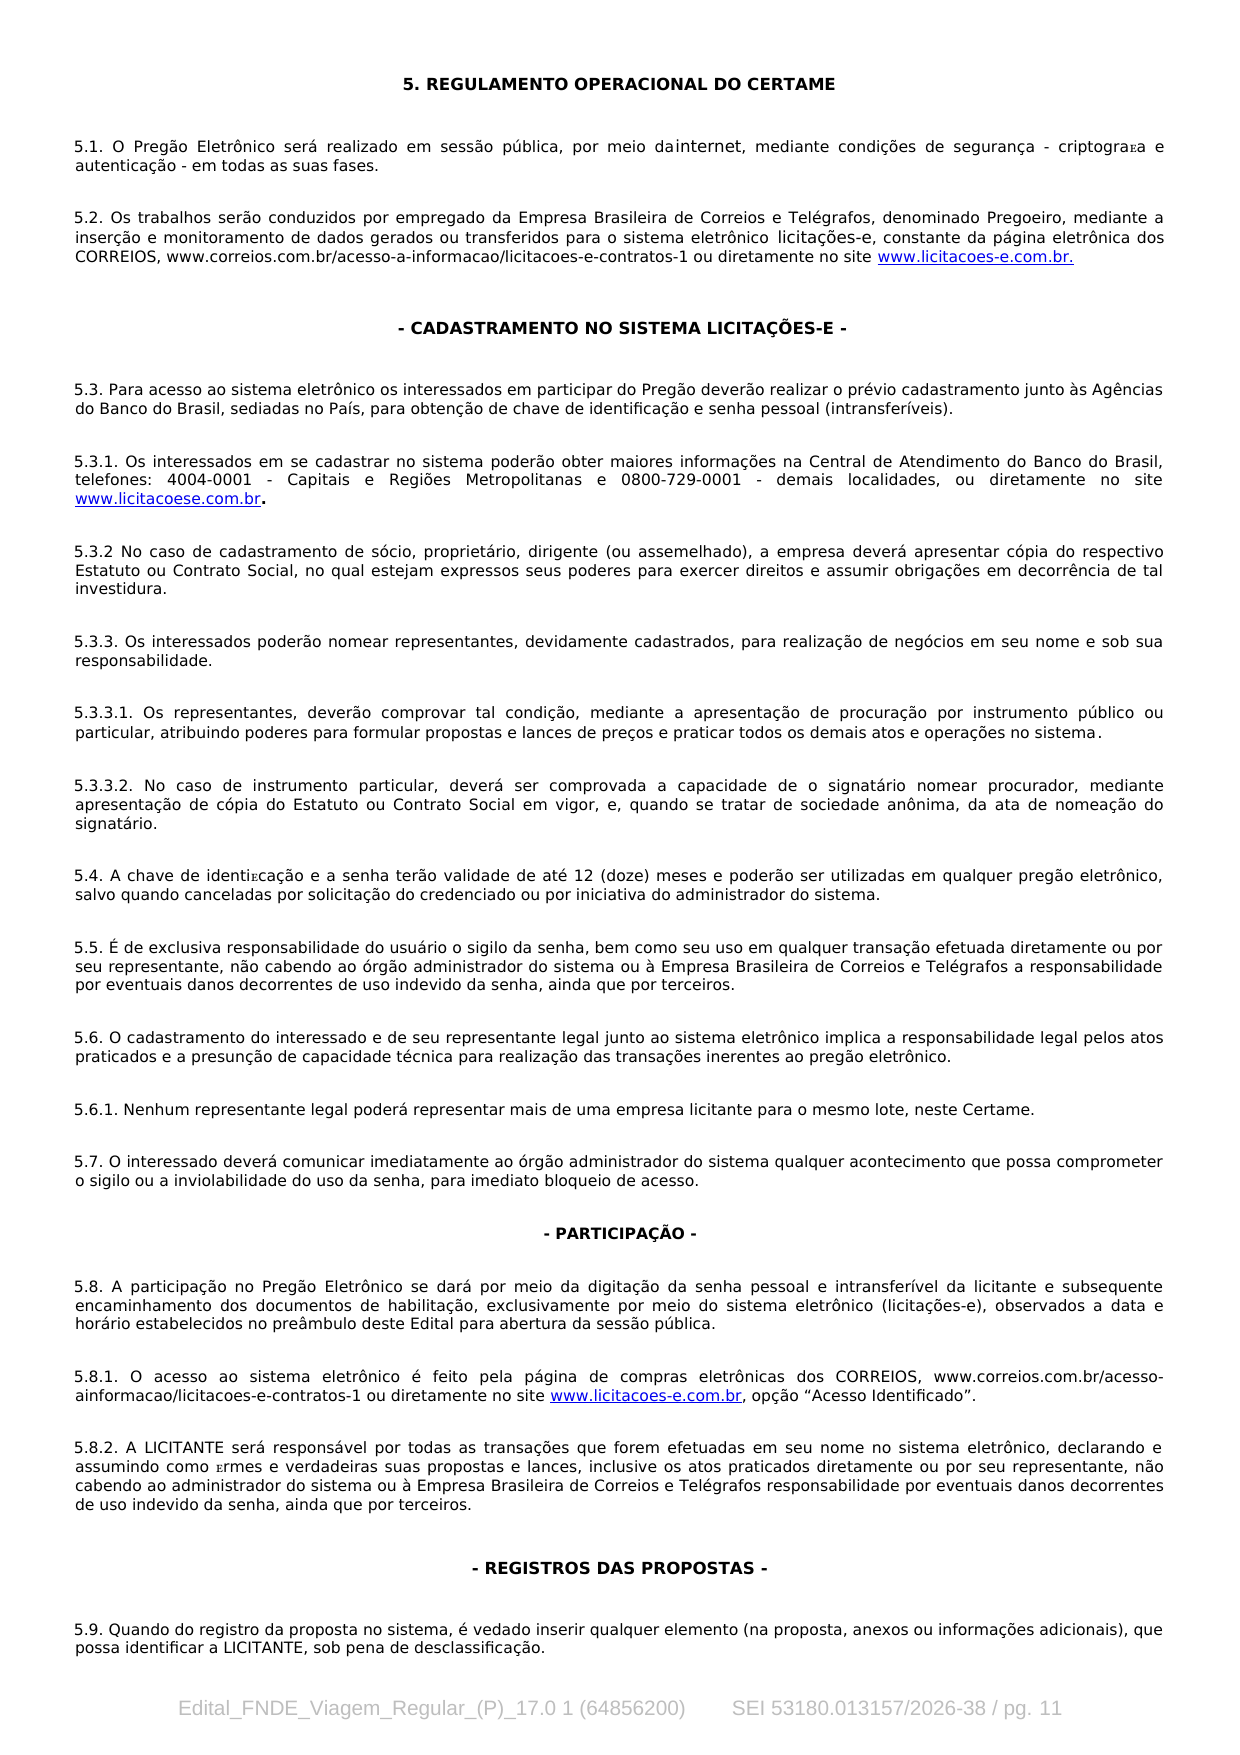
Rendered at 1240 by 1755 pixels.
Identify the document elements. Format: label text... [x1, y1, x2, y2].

text 5.3.1. Os interessados em se cadastrar no sistema poderão obter maiores informações na Central de Atendimento do Banco do Brasil, telefones: 4004-0001 - Capitais e Regiões Metropolitanas e 0800-729-0001 - demais localidades, ou diretamente no site www.licitacoese.com.br. [74, 453, 1165, 508]
subtitle - CADASTRAMENTO NO SISTEMA LICITAÇÕES-E - [69, 319, 1176, 339]
text 5.4. A chave de identicação e a senha terão validade de até 12 (doze) meses e poderão ser utilizadas em qualquer pregão eletrônico, salvo quando canceladas por solicitação do credenciado ou por iniciativa do administrador do sistema. [74, 867, 1165, 904]
text 5.3. Para acesso ao sistema eletrônico os interessados em participar do Pregão deverão realizar o prévio cadastramento junto às Agências do Banco do Brasil, sediadas no País, para obtenção de chave de identificação e senha pessoal (intransferíveis). [74, 381, 1165, 418]
text 5.6. O cadastramento do interessado e de seu representante legal junto ao sistema eletrônico implica a responsabilidade legal pelos atos praticados e a presunção de capacidade técnica para realização das transações inerentes ao pregão eletrônico. [74, 1029, 1165, 1066]
text 5.3.3.2. No caso de instrumento particular, deverá ser comprovada a capacidade de o signatário nomear procurador, mediante apresentação de cópia do Estatuto ou Contrato Social em vigor, e, quando se tratar de sociedade anônima, da ata de nomeação do signatário. [74, 777, 1165, 833]
text 5.3.3.1. Os representantes, deverão comprovar tal condição, mediante a apresentação de procuração por instrumento público ou particular, atribuindo poderes para formular propostas e lances de preços e praticar todos os demais atos e operações no sistema. [74, 704, 1165, 743]
text 5.2. Os trabalhos serão conduzidos por empregado da Empresa Brasileira de Correios e Telégrafos, denominado Pregoeiro, mediante a inserção e monitoramento de dados gerados ou transferidos para o sistema eletrônico licitações-e, constante da página eletrônica dos CORREIOS, www.correios.com.br/acesso-a-informacao/licitacoes-e-contratos-1 ou diretamente no site www.licitacoes-e.com.br. [74, 209, 1165, 266]
text 5.6.1. Nenhum representante legal poderá representar mais de uma empresa licitante para o mesmo lote, neste Certame. [74, 1100, 1165, 1119]
subtitle 5. REGULAMENTO OPERACIONAL DO CERTAME [69, 75, 1169, 94]
text 5.7. O interessado deverá comunicar imediatamente ao órgão administrador do sistema qualquer acontecimento que possa comprometer o sigilo ou a inviolabilidade do uso da senha, para imediato bloqueio de acesso. [74, 1153, 1165, 1190]
text 5.8.2. A LICITANTE será responsável por todas as transações que forem efetuadas em seu nome no sistema eletrônico, declarando e assumindo como rmes e verdadeiras suas propostas e lances, inclusive os atos praticados diretamente ou por seu representante, não cabendo ao administrador do sistema ou à Empresa Brasileira de Correios e Telégrafos responsabilidade por eventuais danos decorrentes de uso indevido da senha, ainda que por terceiros. [74, 1439, 1165, 1514]
text 5.9. Quando do registro da proposta no sistema, é vedado inserir qualquer elemento (na proposta, anexos ou informações adicionais), que possa identificar a LICITANTE, sob pena de desclassificação. [74, 1621, 1165, 1658]
text 5.3.2 No caso de cadastramento de sócio, proprietário, dirigente (ou assemelhado), a empresa deverá apresentar cópia do respectivo Estatuto ou Contrato Social, no qual estejam expressos seus poderes para exercer direitos e assumir obrigações em decorrência de tal investidura. [74, 543, 1165, 598]
subtitle - PARTICIPAÇÃO - [69, 1224, 1171, 1243]
text 5.3.3. Os interessados poderão nomear representantes, devidamente cadastrados, para realização de negócios em seu nome e sob sua responsabilidade. [74, 633, 1165, 670]
text 5.8.1. O acesso ao sistema eletrônico é feito pela página de compras eletrônicas dos CORREIOS, www.correios.com.br/acesso-ainformacao/licitacoes-e-contratos-1 ou diretamente no site www.licitacoes-e.com.br, opção “Acesso Identificado”. [74, 1368, 1165, 1405]
text 5.5. É de exclusiva responsabilidade do usuário o sigilo da senha, bem como seu uso em qualquer transação efetuada diretamente ou por seu representante, não cabendo ao órgão administrador do sistema ou à Empresa Brasileira de Correios e Telégrafos a responsabilidade por eventuais danos decorrentes de uso indevido da senha, ainda que por terceiros. [74, 939, 1165, 994]
text 5.8. A participação no Pregão Eletrônico se dará por meio da digitação da senha pessoal e intransferível da licitante e subsequente encaminhamento dos documentos de habilitação, exclusivamente por meio do sistema eletrônico (licitações-e), observados a data e horário estabelecidos no preâmbulo deste Edital para abertura da sessão pública. [74, 1278, 1165, 1333]
text 5.1. O Pregão Eletrônico será realizado em sessão pública, por meio dainternet, mediante condições de segurança - criptograa e autenticação - em todas as suas fases. [74, 137, 1165, 175]
subtitle - REGISTROS DAS PROPOSTAS - [69, 1559, 1170, 1578]
